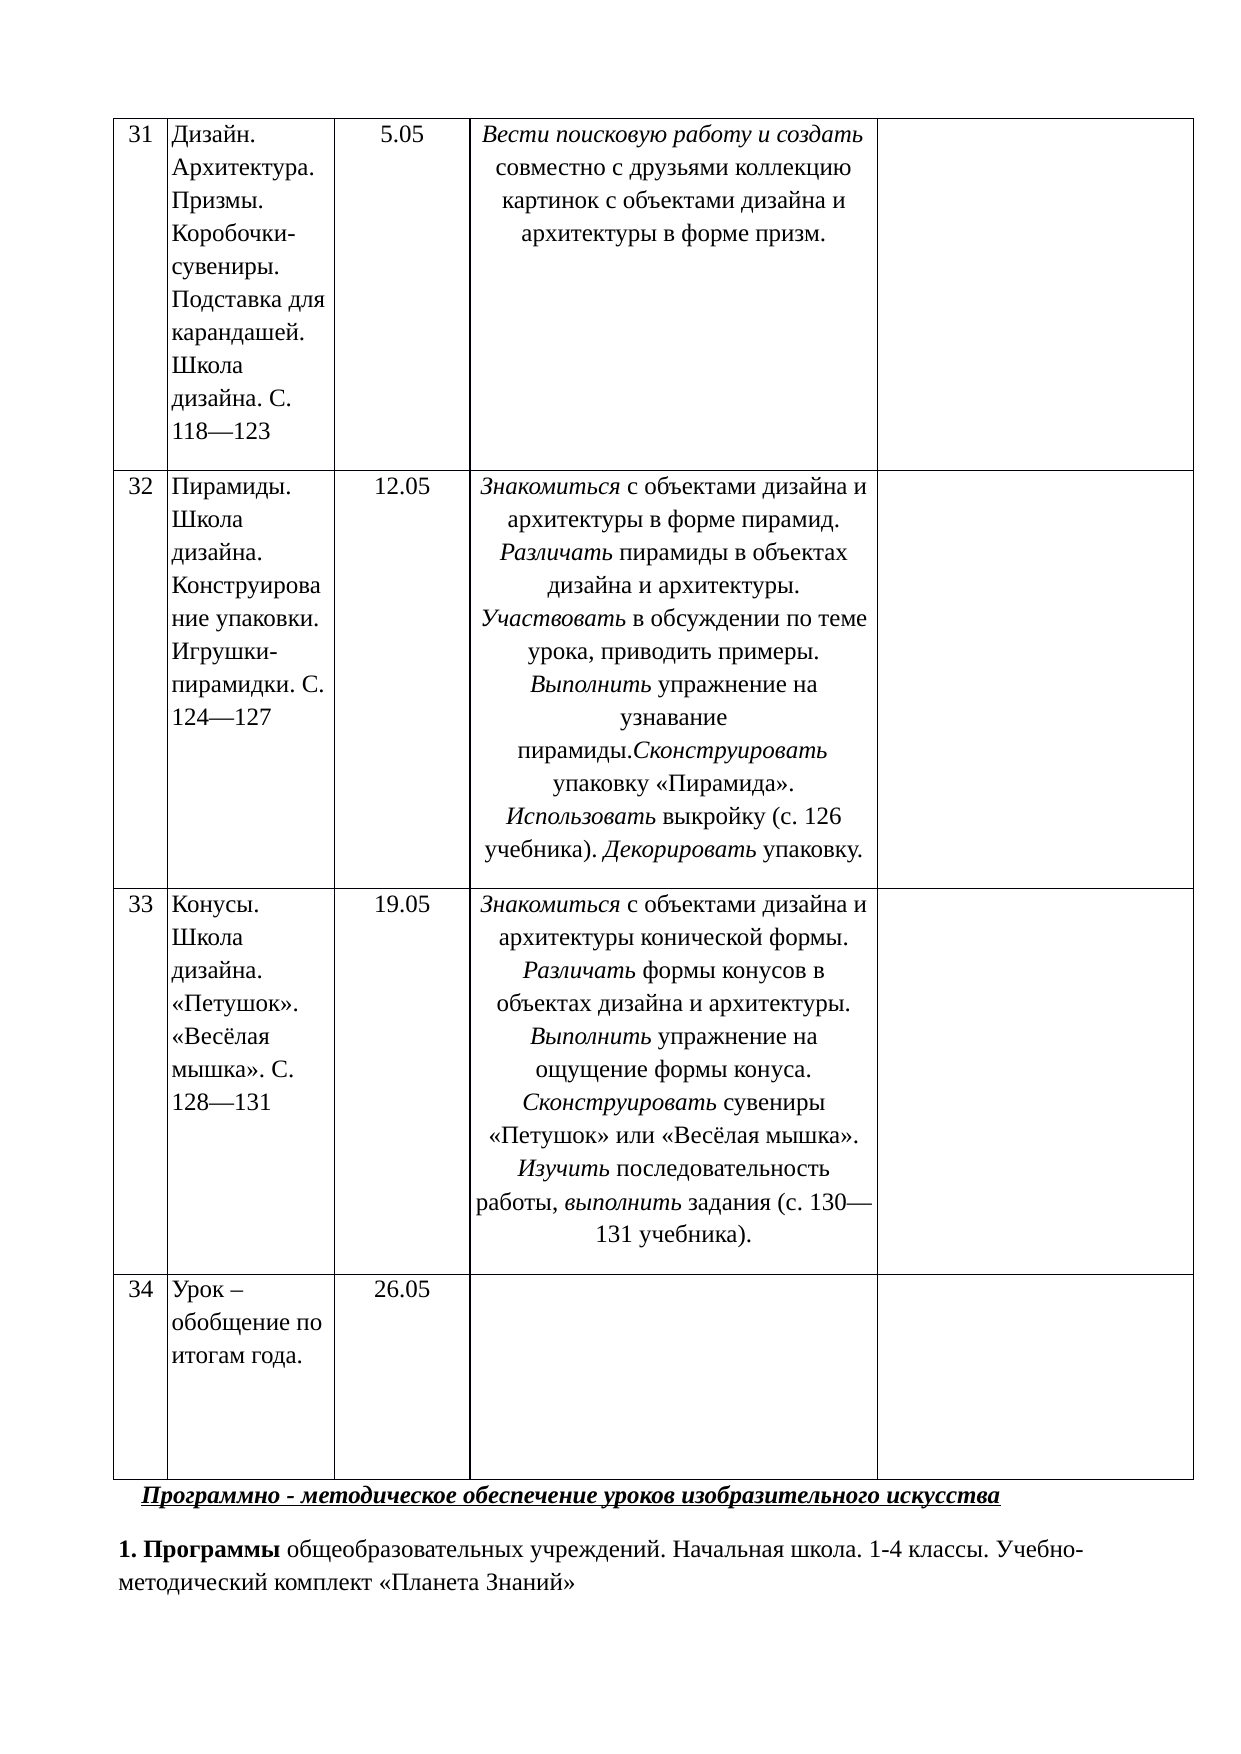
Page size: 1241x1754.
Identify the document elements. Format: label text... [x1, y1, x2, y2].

table_cell Вести поисковую работу и создать совместно с друзьями коллекцию картинок с объектами дизайна и архитектуры в форме призм. [471, 119, 877, 470]
table_cell 32 [114, 471, 167, 888]
table_cell 33 [114, 889, 167, 1273]
table_cell [878, 889, 1193, 1273]
table_cell 12.05 [335, 471, 469, 888]
table_cell 5.05 [335, 119, 469, 470]
table_cell [471, 1275, 877, 1479]
text Программно - методическое обеспечение уроков изобразительного искусства [118, 1480, 1122, 1509]
table_cell Конусы. Школа дизайна. «Петушок». «Весёлая мышка». С. 128—131 [168, 889, 334, 1273]
table_cell Дизайн. Архитектура. Призмы. Коробочки-сувениры. Подставка для карандашей. Школа дизайна. С. 118—123 [168, 119, 334, 470]
table_cell [878, 119, 1193, 470]
table_cell Знакомиться с объектами дизайна и архитектуры конической формы. Различать формы конусов в объектах дизайна и архитектуры. Выполнить упражнение на ощущение формы конуса. Сконструировать сувениры «Петушок» или «Весёлая мышка». Изучить последовательность работы, выполнить задания (с. 130—131 учебника). [471, 889, 877, 1273]
text 1. Программы общеобразовательных учреждений. Начальная школа. 1-4 классы. Учебно-методический комплект «Планета Знаний» [118, 1534, 1122, 1596]
table_cell 34 [114, 1275, 167, 1479]
table_cell 26.05 [335, 1275, 469, 1479]
table_cell Урок – обобщение по итогам года. [168, 1275, 334, 1479]
table_cell 31 [114, 119, 167, 470]
table_cell Знакомиться с объектами дизайна и архитектуры в форме пирамид. Различать пирамиды в объектах дизайна и архитектуры. Участвовать в обсуждении по теме урока, приводить примеры. Выполнить упражнение на узнавание пирамиды.Сконструировать упаковку «Пирамида». Использовать выкройку (с. 126 учебника). Декорировать упаковку. [471, 471, 877, 888]
table_cell 19.05 [335, 889, 469, 1273]
table_cell [878, 471, 1193, 888]
table_cell [878, 1275, 1193, 1479]
table_cell Пирамиды. Школа дизайна. Конструирование упаковки. Игрушки-пирамидки. С. 124—127 [168, 471, 334, 888]
